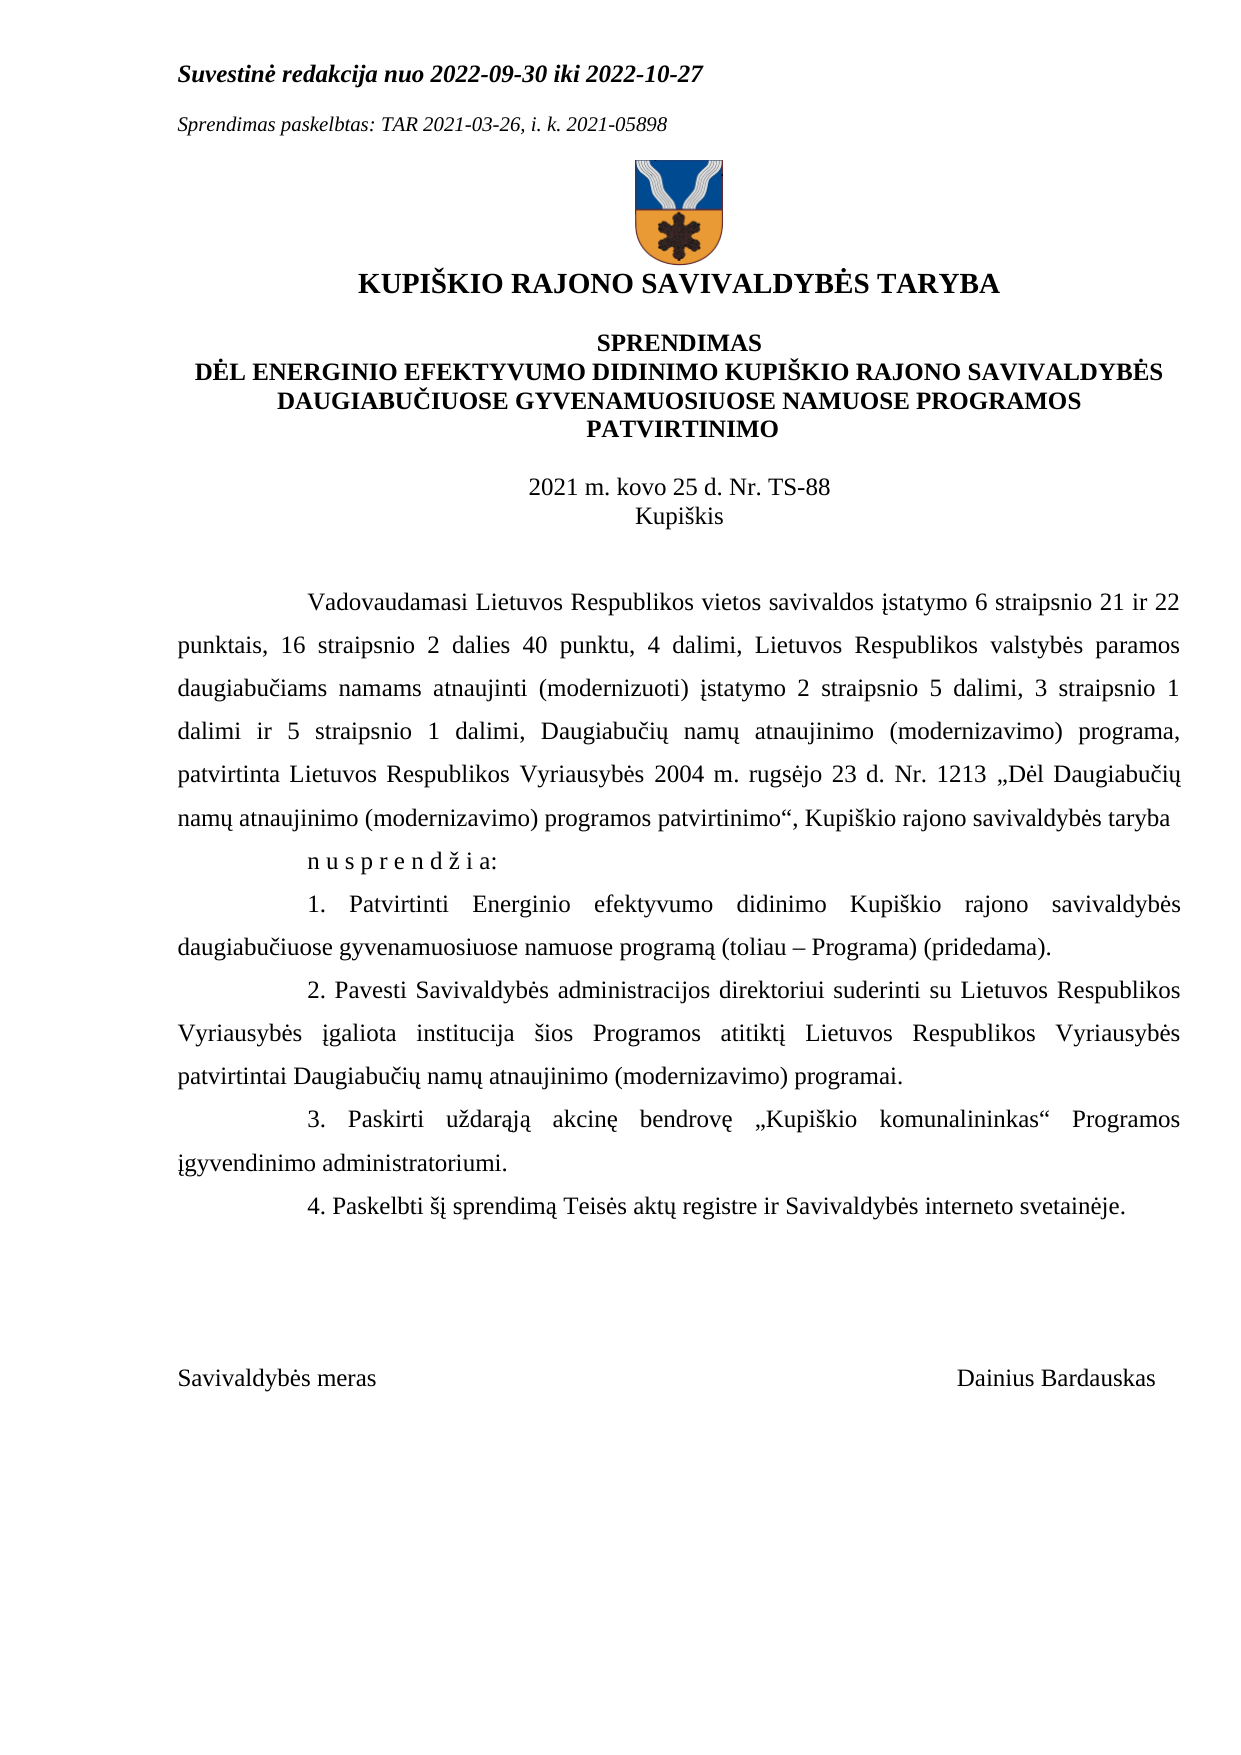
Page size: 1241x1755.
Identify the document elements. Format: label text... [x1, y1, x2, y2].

text Kupiškis [177, 501, 1181, 529]
text SPRENDIMAS [177, 328, 1181, 357]
text 1. Patvirtinti Energinio efektyvumo didinimo Kupiškio rajono savivaldybės daugiabučiuose gyvenamuosiuose namuose programą (toliau – Programa) (pridedama). [177, 889, 1181, 961]
text 4. Paskelbti šį sprendimą Teisės aktų registre ir Savivaldybės interneto svetainėje. [177, 1191, 1181, 1219]
text 2021 m. kovo 25 d. Nr. TS-88 [177, 472, 1181, 501]
text Suvestinė redakcija nuo 2022-09-30 iki 2022-10-27 [177, 59, 1181, 88]
text DĖL ENERGINIO EFEKTYVUMO DIDINIMO KUPIŠKIO RAJONO SAVIVALDYBĖS DAUGIABUČIUOSE GYVENAMUOSIUOSE NAMUOSE PROGRAMOS [177, 357, 1181, 414]
text 3. Paskirti uždarąją akcinę bendrovę „Kupiškio komunalininkas“ Programos įgyvendinimo administratoriumi. [177, 1104, 1181, 1176]
text Vadovaudamasi Lietuvos Respublikos vietos savivaldos įstatymo 6 straipsnio 21 ir 22 punktais, 16 straipsnio 2 dalies 40 punktu, 4 dalimi, Lietuvos Respublikos valstybės paramos daugiabučiams namams atnaujinti (modernizuoti) įstatymo 2 straipsnio 5 dalimi, 3 straipsnio 1 dalimi ir 5 straipsnio 1 dalimi, Daugiabučių namų atnaujinimo (modernizavimo) programa, patvirtinta Lietuvos Respublikos Vyriausybės 2004 m. rugsėjo 23 d. Nr. 1213 „Dėl Daugiabučių namų atnaujinimo (modernizavimo) programos patvirtinimo“, Kupiškio rajono savivaldybės taryba [177, 587, 1181, 831]
text 2. Pavesti Savivaldybės administracijos direktoriui suderinti su Lietuvos Respublikos Vyriausybės įgaliota institucija šios Programos atitiktį Lietuvos Respublikos Vyriausybės patvirtintai Daugiabučių namų atnaujinimo (modernizavimo) programai. [177, 975, 1181, 1090]
text PATVIRTINIMO [177, 414, 1181, 443]
text Sprendimas paskelbtas: TAR 2021-03-26, i. k. 2021-05898 [177, 112, 1181, 136]
text Savivaldybės meras Dainius Bardauskas [177, 1363, 1181, 1392]
text n u s p r e n d ž i a: [177, 846, 1181, 874]
text KUPIŠKIO RAJONO SAVIVALDYBĖS TARYBA [177, 266, 1181, 299]
